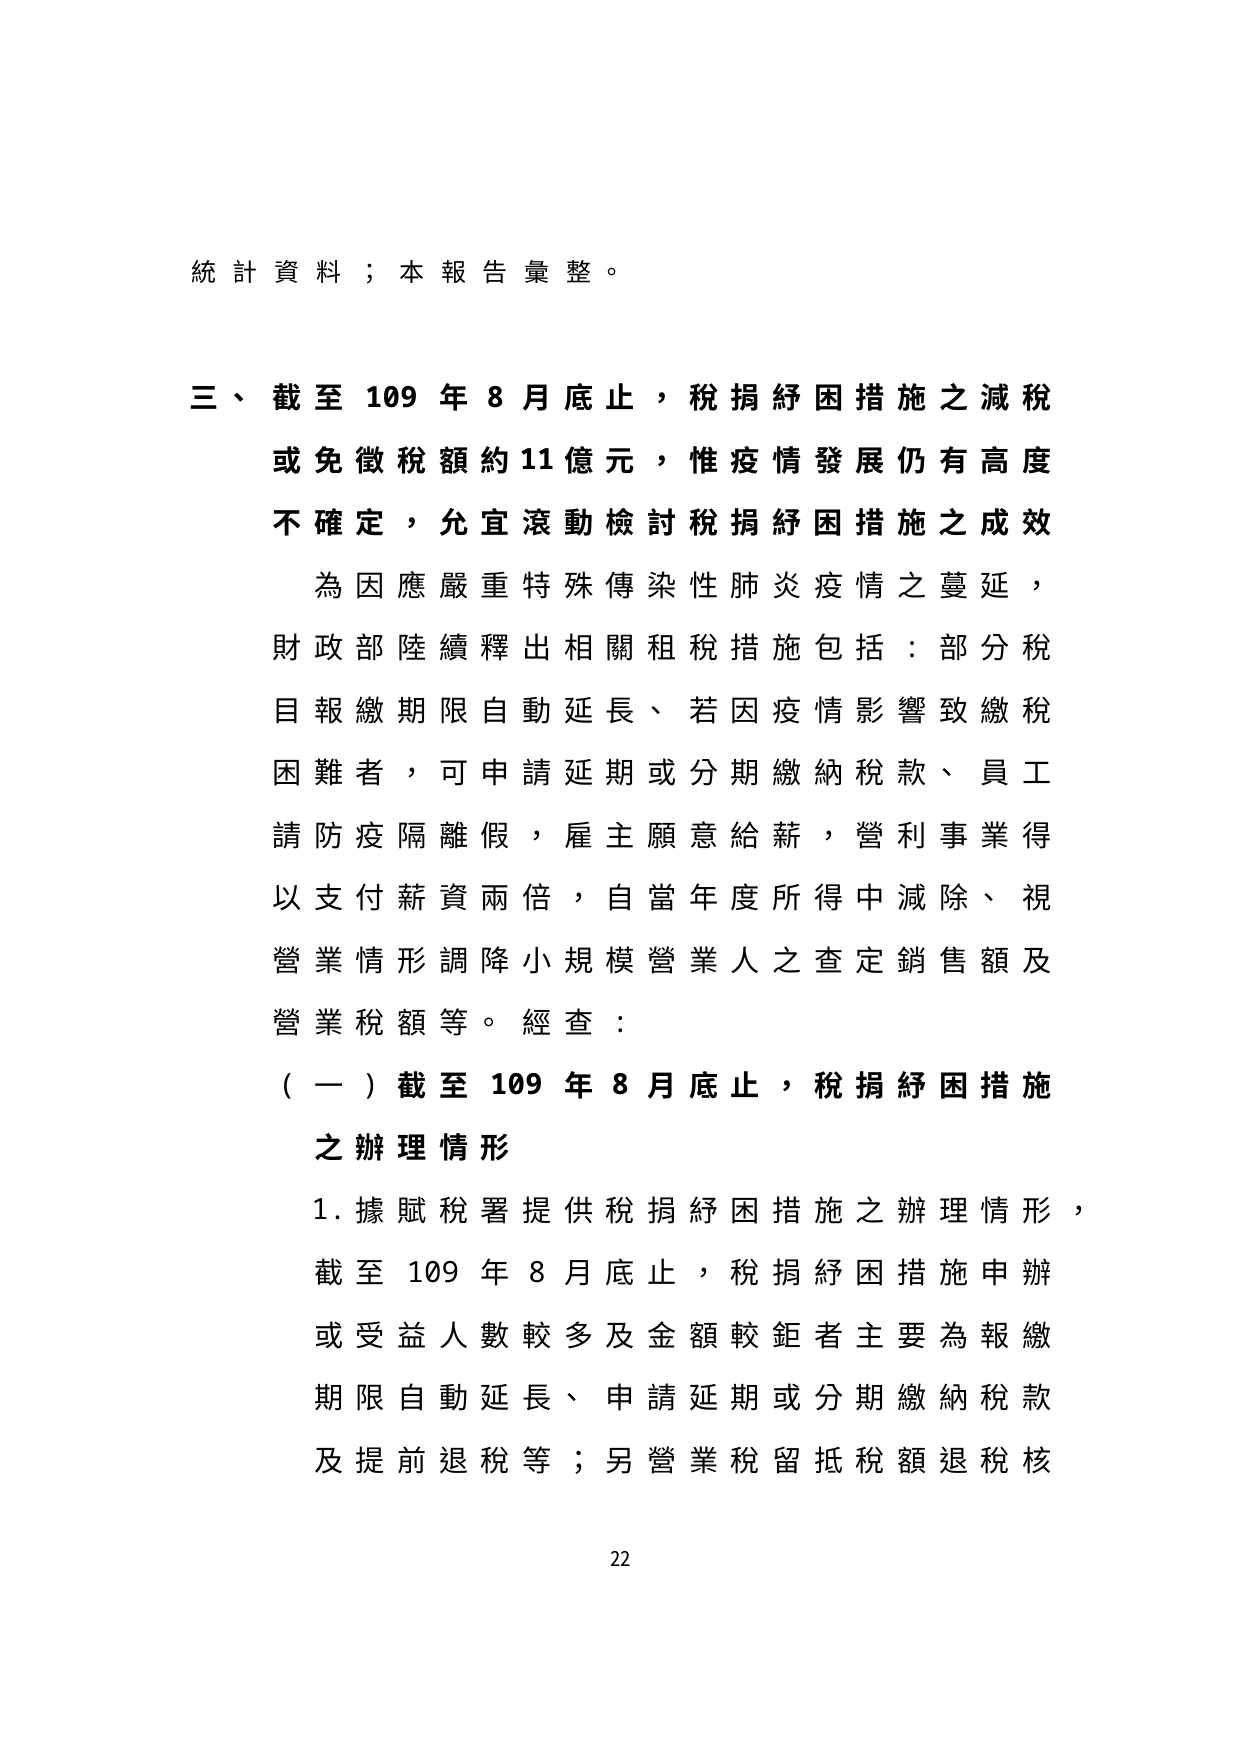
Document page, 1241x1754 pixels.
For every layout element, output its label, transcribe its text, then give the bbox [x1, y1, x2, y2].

text 統計資料；本報告彙整。 [183, 229, 1058, 292]
text (一)截至109年8月底止，稅捐紓困措施之辦理情形 [242, 1042, 1058, 1167]
text 三、截至109年8月底止，稅捐紓困措施之減稅或免徵稅額約11億元，惟疫情發展仍有高度不確定，允宜滾動檢討稅捐紓困措施之成效 [183, 354, 1058, 542]
text 為因應嚴重特殊傳染性肺炎疫情之蔓延，財政部陸續釋出相關租稅措施包括:部分稅目報繳期限自動延長、若因疫情影響致繳稅困難者，可申請延期或分期繳納稅款、員工請防疫隔離假，雇主願意給薪，營利事業得以支付薪資兩倍，自當年度所得中減除、視營業情形調降小規模營業人之查定銷售額及營業稅額等。經查: [242, 542, 1058, 1042]
text 1.據賦稅署提供稅捐紓困措施之辦理情形，截至109年8月底止，稅捐紓困措施申辦或受益人數較多及金額較鉅者主要為報繳期限自動延長、申請延期或分期繳納稅款及提前退稅等；另營業稅留抵稅額退稅核准2,831家、6.01億元(詳表1)，是類措施僅造成稅款入庫時程遲延或國庫提前支出，並未造成實質稅損。 [271, 1167, 1058, 1479]
